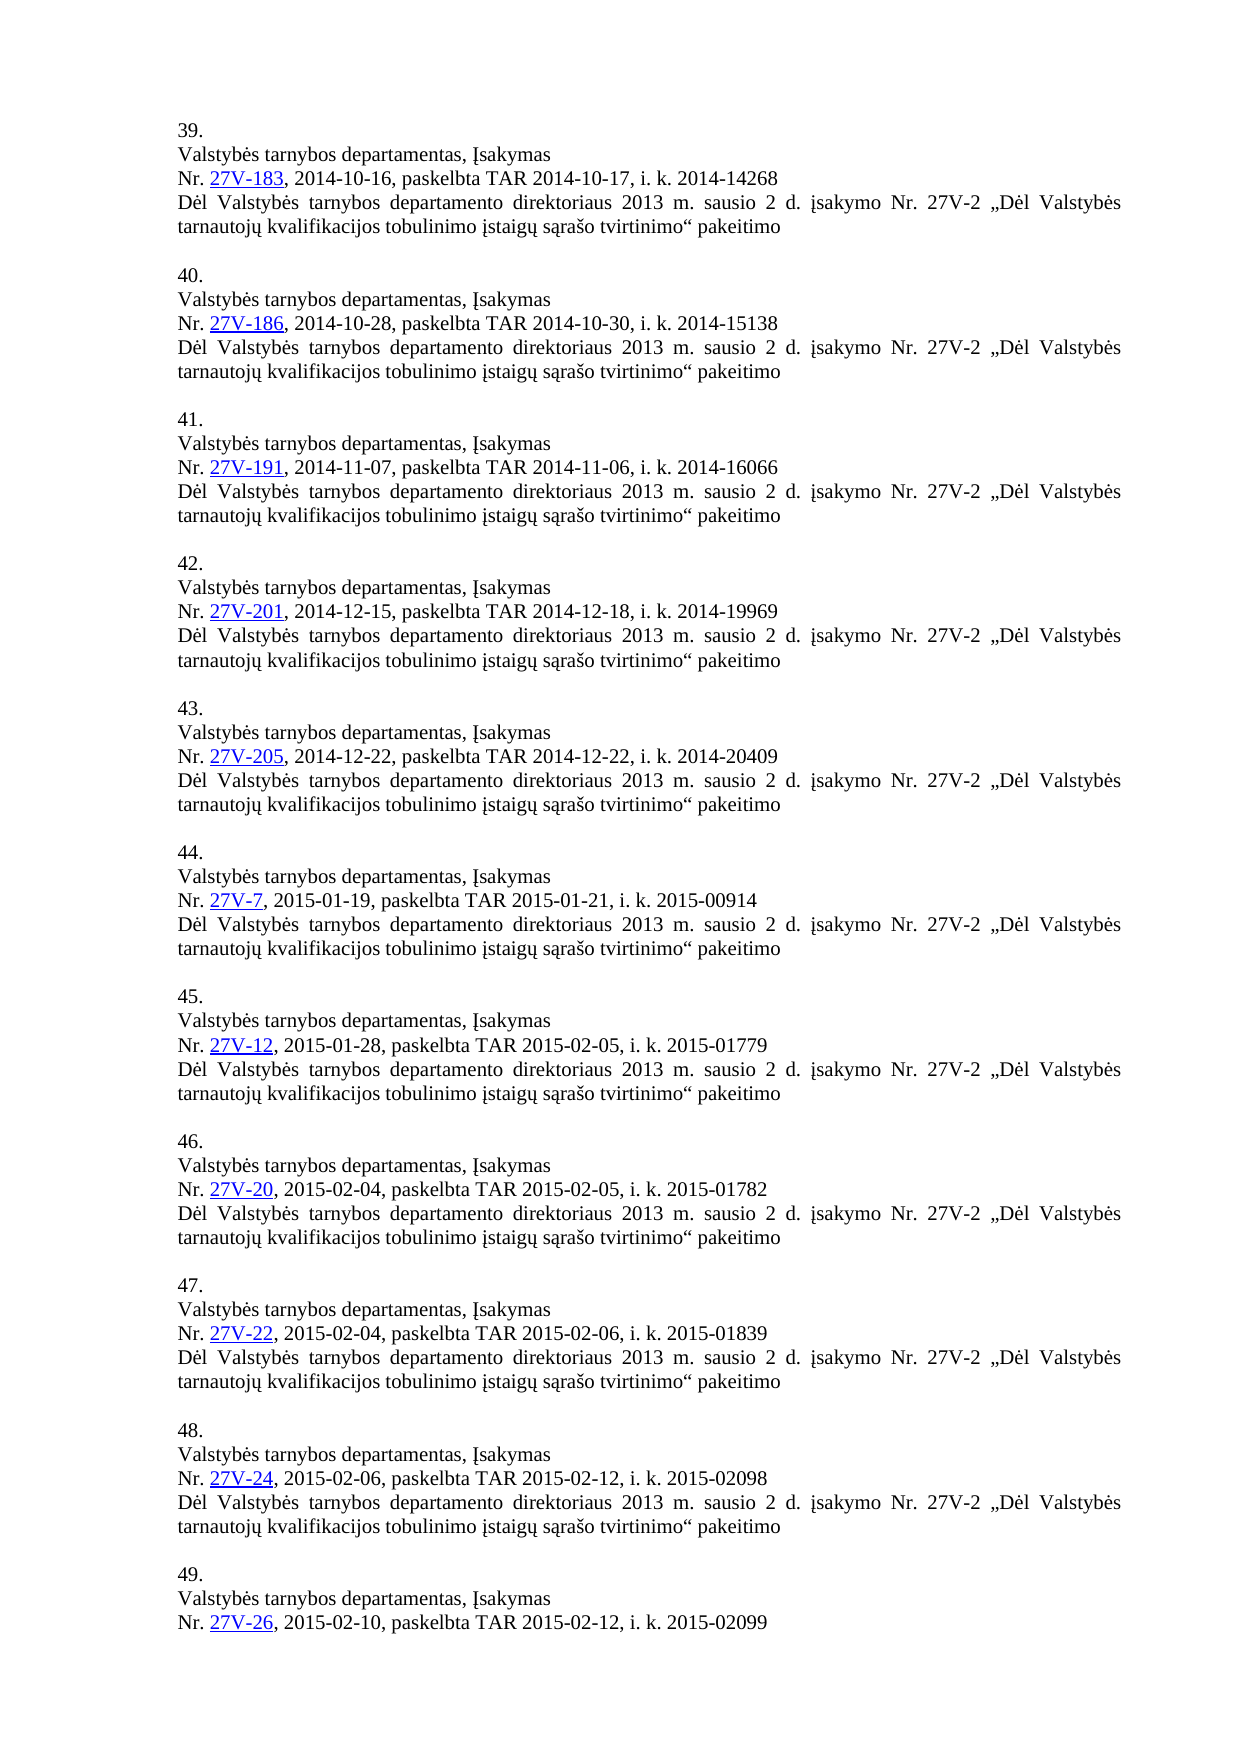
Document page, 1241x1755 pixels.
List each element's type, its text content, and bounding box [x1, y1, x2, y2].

text Valstybės tarnybos departamentas, Įsakymas [177, 1008, 1122, 1032]
text 43. [177, 696, 1122, 720]
text Dėl Valstybės tarnybos departamento direktoriaus 2013 m. sausio 2 d. įsakymo Nr. 27V-2 „Dėl Valstybės tarnautojų kvalifikacijos tobulinimo įstaigų sąrašo tvirtinimo“ pakeitimo [177, 768, 1122, 816]
text Valstybės tarnybos departamentas, Įsakymas [177, 1297, 1122, 1321]
text 46. [177, 1129, 1122, 1153]
text 49. [177, 1562, 1122, 1586]
text Nr. 27V-26, 2015-02-10, paskelbta TAR 2015-02-12, i. k. 2015-02099 [177, 1610, 1122, 1634]
text Valstybės tarnybos departamentas, Įsakymas [177, 1153, 1122, 1177]
text Nr. 27V-7, 2015-01-19, paskelbta TAR 2015-01-21, i. k. 2015-00914 [177, 888, 1122, 912]
text Valstybės tarnybos departamentas, Įsakymas [177, 431, 1122, 455]
text Dėl Valstybės tarnybos departamento direktoriaus 2013 m. sausio 2 d. įsakymo Nr. 27V-2 „Dėl Valstybės tarnautojų kvalifikacijos tobulinimo įstaigų sąrašo tvirtinimo“ pakeitimo [177, 1490, 1122, 1538]
text Dėl Valstybės tarnybos departamento direktoriaus 2013 m. sausio 2 d. įsakymo Nr. 27V-2 „Dėl Valstybės tarnautojų kvalifikacijos tobulinimo įstaigų sąrašo tvirtinimo“ pakeitimo [177, 1057, 1122, 1105]
text Nr. 27V-186, 2014-10-28, paskelbta TAR 2014-10-30, i. k. 2014-15138 [177, 311, 1122, 335]
text Valstybės tarnybos departamentas, Įsakymas [177, 864, 1122, 888]
text Nr. 27V-20, 2015-02-04, paskelbta TAR 2015-02-05, i. k. 2015-01782 [177, 1177, 1122, 1201]
text 39. [177, 118, 1122, 142]
text Valstybės tarnybos departamentas, Įsakymas [177, 720, 1122, 744]
text Nr. 27V-191, 2014-11-07, paskelbta TAR 2014-11-06, i. k. 2014-16066 [177, 455, 1122, 479]
text Valstybės tarnybos departamentas, Įsakymas [177, 287, 1122, 311]
text 47. [177, 1273, 1122, 1297]
text Dėl Valstybės tarnybos departamento direktoriaus 2013 m. sausio 2 d. įsakymo Nr. 27V-2 „Dėl Valstybės tarnautojų kvalifikacijos tobulinimo įstaigų sąrašo tvirtinimo“ pakeitimo [177, 1201, 1122, 1249]
text Dėl Valstybės tarnybos departamento direktoriaus 2013 m. sausio 2 d. įsakymo Nr. 27V-2 „Dėl Valstybės tarnautojų kvalifikacijos tobulinimo įstaigų sąrašo tvirtinimo“ pakeitimo [177, 623, 1122, 672]
text Nr. 27V-201, 2014-12-15, paskelbta TAR 2014-12-18, i. k. 2014-19969 [177, 599, 1122, 623]
text 45. [177, 984, 1122, 1008]
text Valstybės tarnybos departamentas, Įsakymas [177, 575, 1122, 599]
text Valstybės tarnybos departamentas, Įsakymas [177, 1442, 1122, 1466]
text 42. [177, 551, 1122, 575]
text Nr. 27V-205, 2014-12-22, paskelbta TAR 2014-12-22, i. k. 2014-20409 [177, 744, 1122, 768]
text Nr. 27V-183, 2014-10-16, paskelbta TAR 2014-10-17, i. k. 2014-14268 [177, 166, 1122, 190]
text Dėl Valstybės tarnybos departamento direktoriaus 2013 m. sausio 2 d. įsakymo Nr. 27V-2 „Dėl Valstybės tarnautojų kvalifikacijos tobulinimo įstaigų sąrašo tvirtinimo“ pakeitimo [177, 190, 1122, 238]
text Dėl Valstybės tarnybos departamento direktoriaus 2013 m. sausio 2 d. įsakymo Nr. 27V-2 „Dėl Valstybės tarnautojų kvalifikacijos tobulinimo įstaigų sąrašo tvirtinimo“ pakeitimo [177, 335, 1122, 383]
text Nr. 27V-12, 2015-01-28, paskelbta TAR 2015-02-05, i. k. 2015-01779 [177, 1032, 1122, 1057]
text Nr. 27V-24, 2015-02-06, paskelbta TAR 2015-02-12, i. k. 2015-02098 [177, 1466, 1122, 1490]
text Dėl Valstybės tarnybos departamento direktoriaus 2013 m. sausio 2 d. įsakymo Nr. 27V-2 „Dėl Valstybės tarnautojų kvalifikacijos tobulinimo įstaigų sąrašo tvirtinimo“ pakeitimo [177, 912, 1122, 960]
text Nr. 27V-22, 2015-02-04, paskelbta TAR 2015-02-06, i. k. 2015-01839 [177, 1321, 1122, 1345]
text 48. [177, 1417, 1122, 1442]
text Valstybės tarnybos departamentas, Įsakymas [177, 1586, 1122, 1610]
text Valstybės tarnybos departamentas, Įsakymas [177, 142, 1122, 166]
text 44. [177, 840, 1122, 864]
text Dėl Valstybės tarnybos departamento direktoriaus 2013 m. sausio 2 d. įsakymo Nr. 27V-2 „Dėl Valstybės tarnautojų kvalifikacijos tobulinimo įstaigų sąrašo tvirtinimo“ pakeitimo [177, 1345, 1122, 1393]
text Dėl Valstybės tarnybos departamento direktoriaus 2013 m. sausio 2 d. įsakymo Nr. 27V-2 „Dėl Valstybės tarnautojų kvalifikacijos tobulinimo įstaigų sąrašo tvirtinimo“ pakeitimo [177, 479, 1122, 527]
text 41. [177, 407, 1122, 431]
text 40. [177, 262, 1122, 287]
